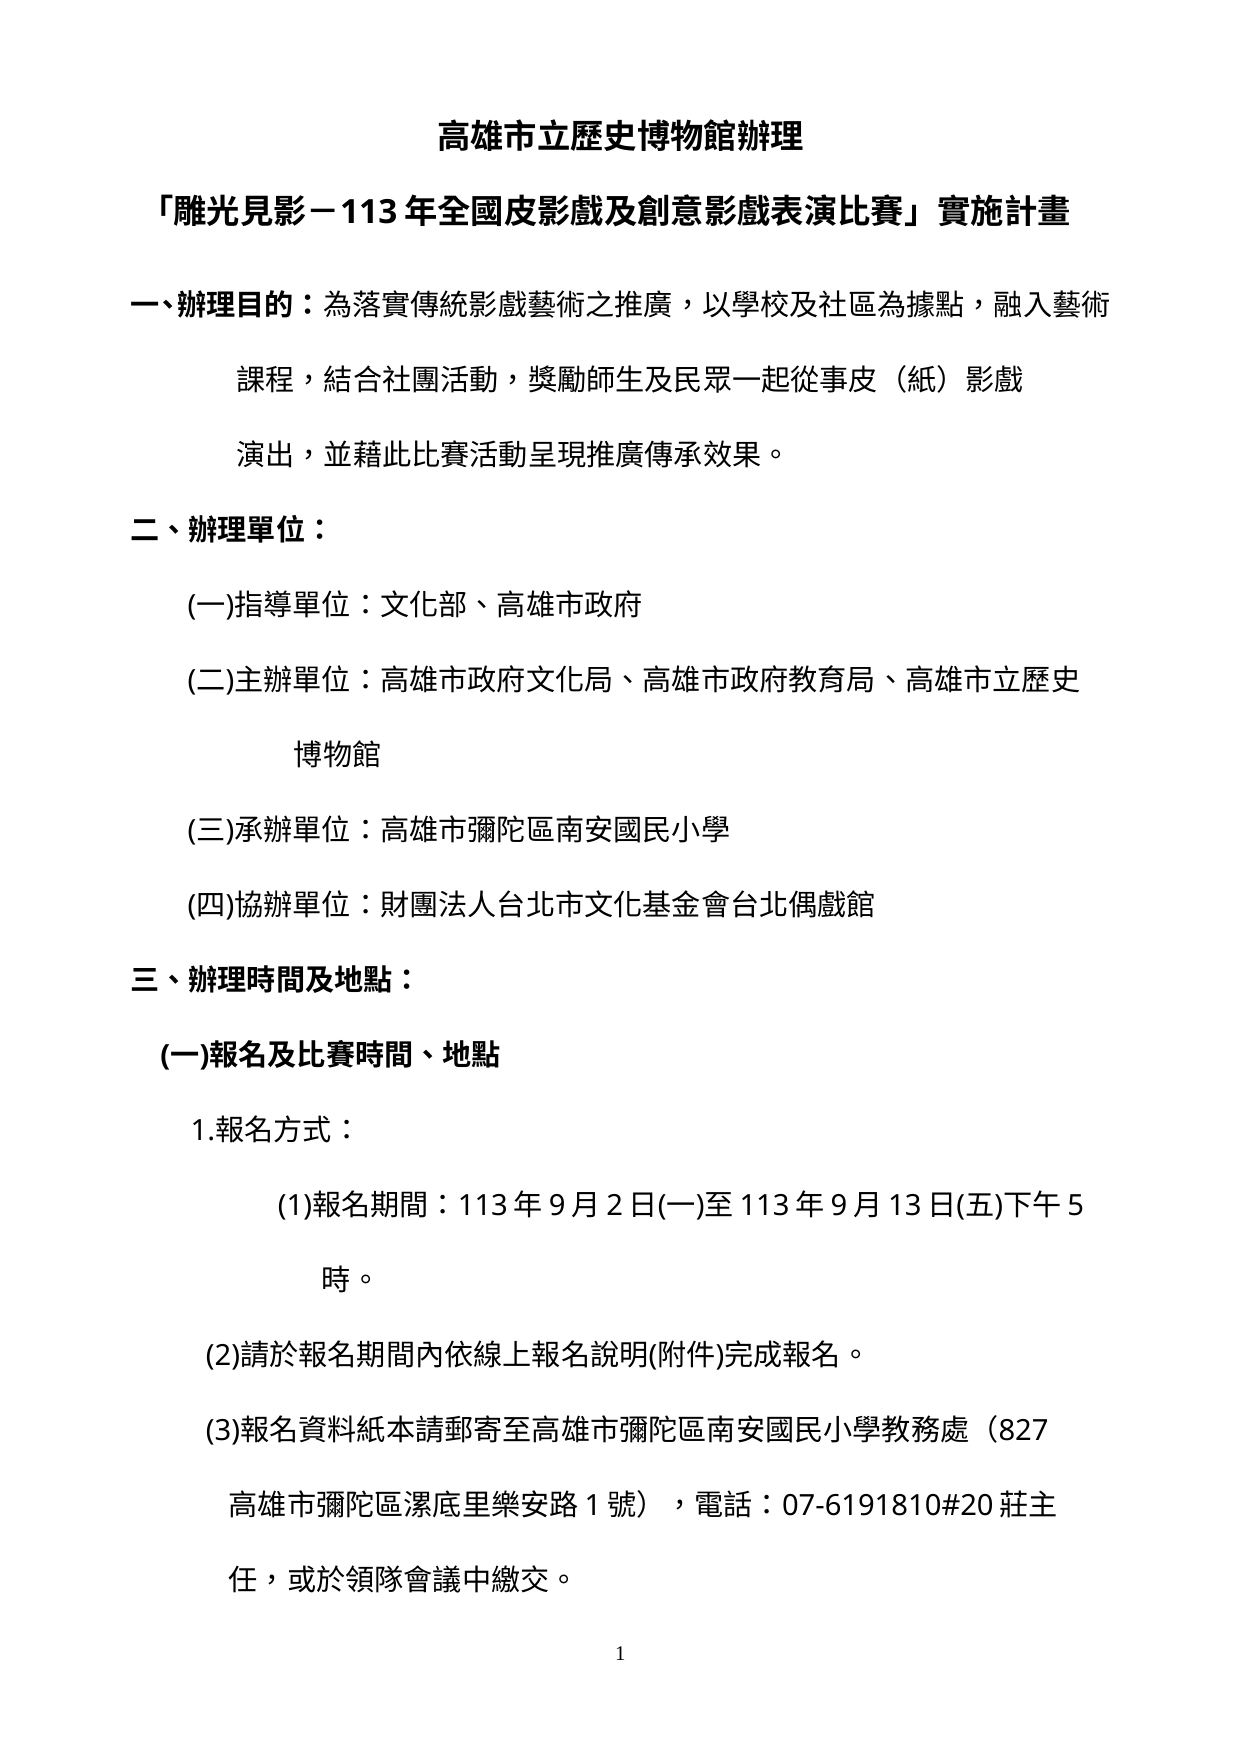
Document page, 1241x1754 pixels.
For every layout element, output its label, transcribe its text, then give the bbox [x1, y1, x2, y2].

text (二)主辦單位：高雄市政府文化局、高雄市政府教育局、高雄市立歷史 [180, 640, 1110, 715]
text (1)報名期間：113年9月2日(一)至113年9月13日(五)下午5時。 [278, 1165, 1110, 1315]
text (3)報名資料紙本請郵寄至高雄市彌陀區南安國民小學教務處（827 [130, 1390, 1110, 1465]
text 高雄市立歷史博物館辦理 [130, 97, 1110, 172]
text 一、辦理目的：為落實傳統影戲藝術之推廣，以學校及社區為據點，融入藝術 [130, 265, 1110, 340]
text 1.報名方式： [130, 1090, 1110, 1165]
text 博物館 [180, 715, 1110, 790]
text (2)請於報名期間內依線上報名說明(附件)完成報名。 [130, 1315, 1110, 1390]
text 演出，並藉此比賽活動呈現推廣傳承效果。 [130, 415, 1110, 490]
text (一)指導單位：文化部、高雄市政府 [180, 565, 1110, 640]
text (一)報名及比賽時間、地點 [130, 1015, 1110, 1090]
text 高雄市彌陀區漯底里樂安路1號），電話：07-6191810#20莊主 [130, 1465, 1110, 1540]
text 三、辦理時間及地點： [130, 940, 1110, 1015]
text 課程，結合社團活動，獎勵師生及民眾一起從事皮（紙）影戲 [130, 340, 1110, 415]
text 任，或於領隊會議中繳交。 [130, 1540, 1110, 1615]
text 二、辦理單位： [130, 490, 1110, 565]
text (三)承辦單位：高雄市彌陀區南安國民小學 [180, 790, 1110, 865]
subtitle 「雕光見影－113年全國皮影戲及創意影戲表演比賽」實施計畫 [100, 172, 1110, 247]
text (四)協辦單位：財團法人台北市文化基金會台北偶戲館 [180, 865, 1110, 940]
